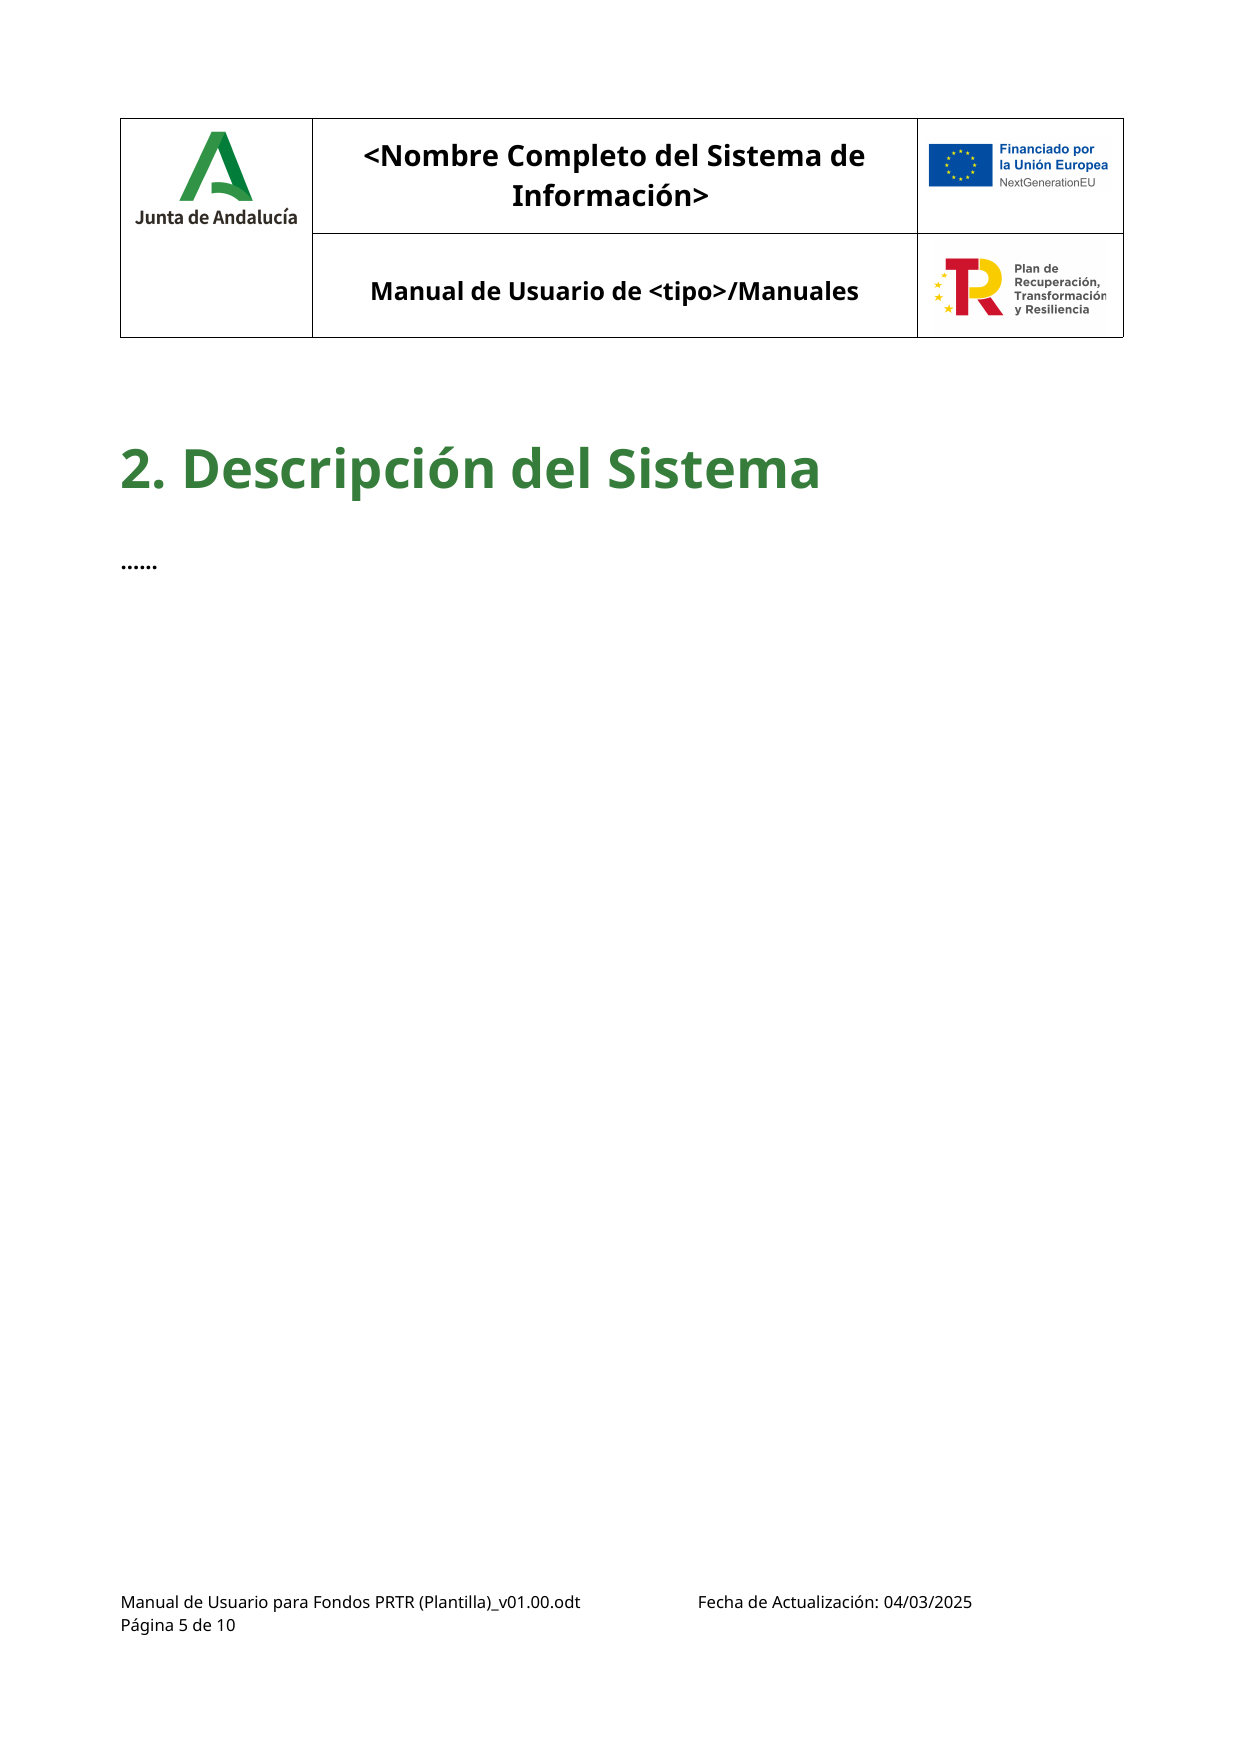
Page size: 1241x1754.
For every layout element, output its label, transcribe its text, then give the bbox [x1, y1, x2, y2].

picture [934, 238, 1107, 336]
picture [925, 137, 1111, 192]
picture [134, 131, 298, 226]
subtitle Descripción del Sistema [120, 431, 1123, 505]
text …... [120, 546, 1123, 576]
